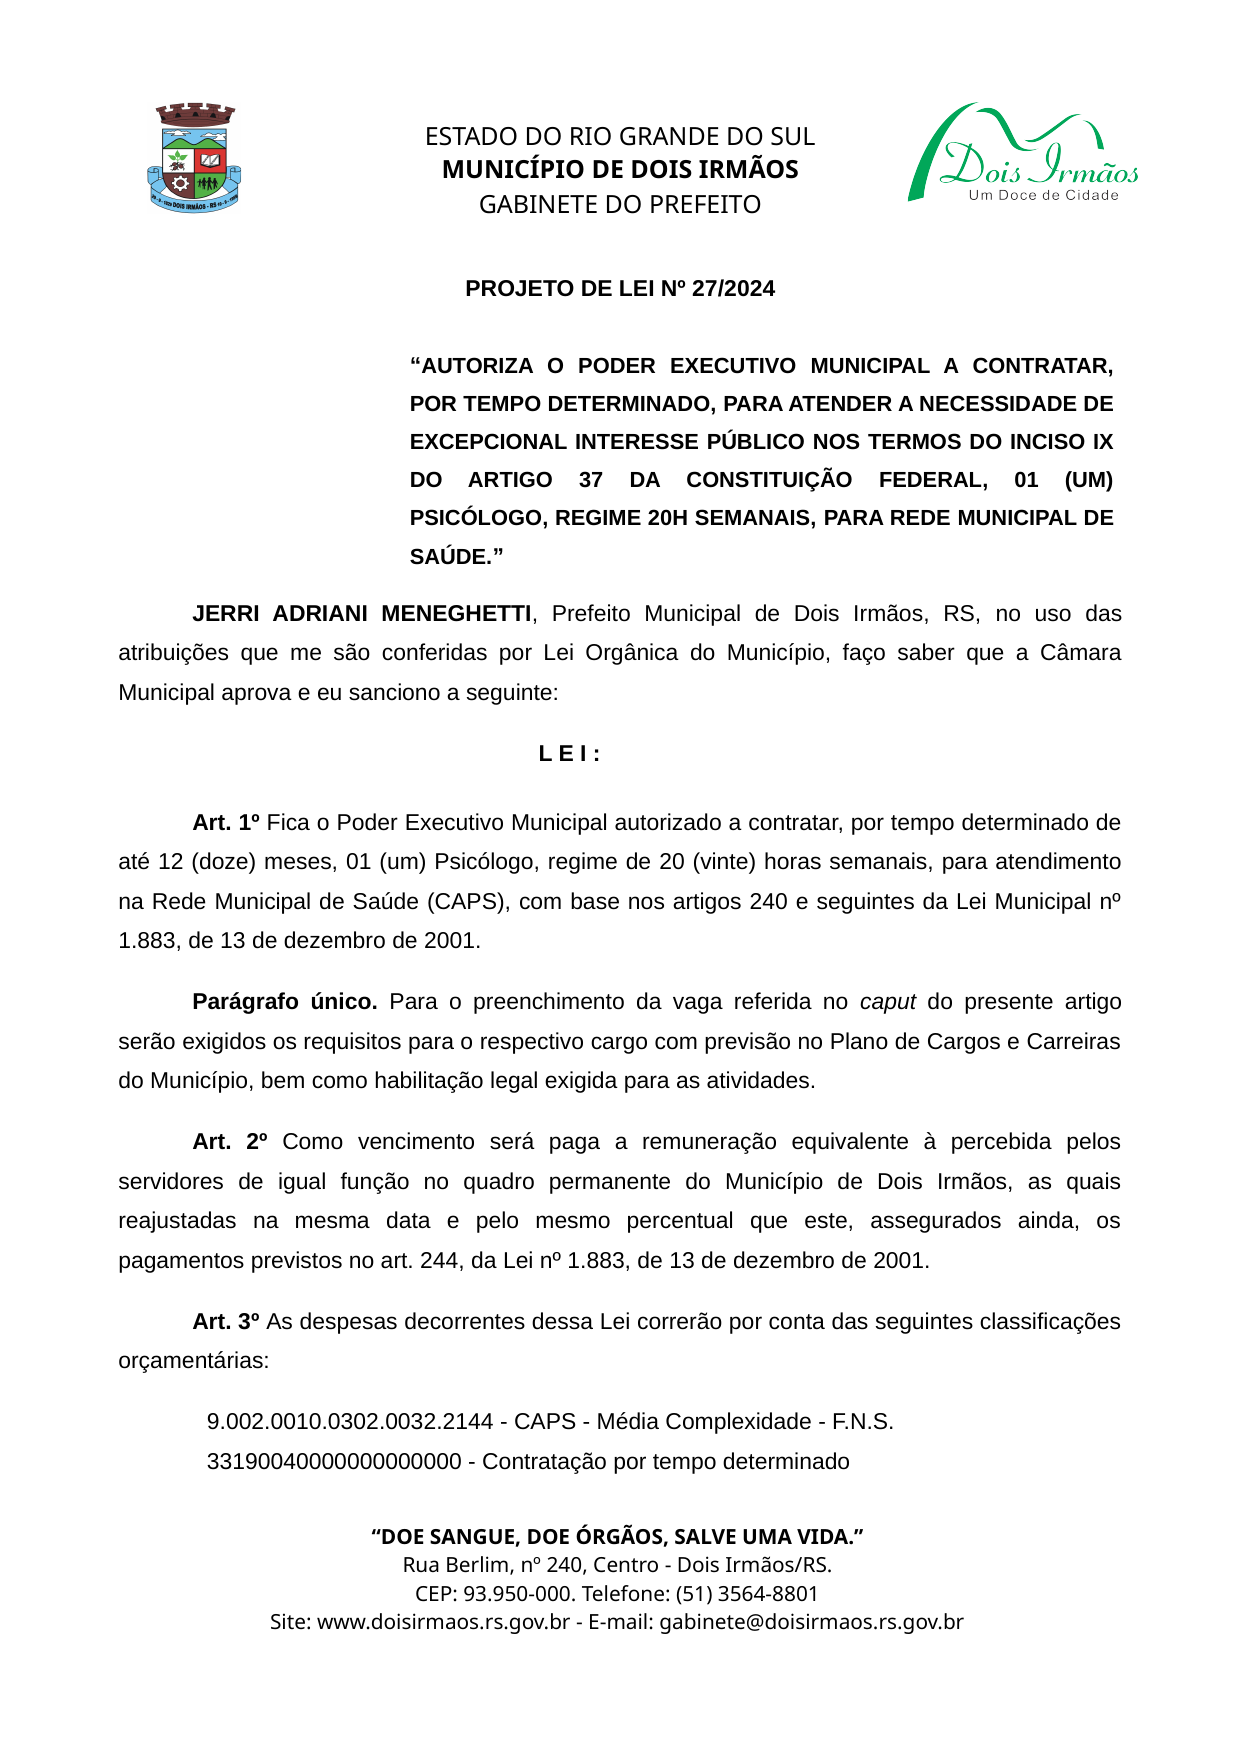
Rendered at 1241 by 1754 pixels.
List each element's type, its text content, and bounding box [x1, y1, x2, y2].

text Art. 1º Fica o Poder Executivo Municipal autorizado a contratar, por tempo determinado de até 12 (doze) meses, 01 (um) Psicólogo, regime de 20 (vinte) horas semanais, para atendimento na Rede Municipal de Saúde (CAPS), com base nos artigos 240 e seguintes da Lei Municipal nº 1.883, de 13 de dezembro de 2001. [118, 809, 1122, 953]
text L E I : [118, 740, 1122, 766]
text Parágrafo único. Para o preenchimento da vaga referida no caput do presente artigo serão exigidos os requisitos para o respectivo cargo com previsão no Plano de Cargos e Carreiras do Município, bem como habilitação legal exigida para as atividades. [118, 988, 1122, 1093]
text 33190040000000000000 - Contratação por tempo determinado [207, 1448, 1122, 1474]
text Art. 2º Como vencimento será paga a remuneração equivalente à percebida pelos servidores de igual função no quadro permanente do Município de Dois Irmãos, as quais reajustadas na mesma data e pelo mesmo percentual que este, assegurados ainda, os pagamentos previstos no art. 244, da Lei nº 1.883, de 13 de dezembro de 2001. [118, 1128, 1122, 1273]
text Art. 3º As despesas decorrentes dessa Lei correrão por conta das seguintes classificações orçamentárias: [118, 1308, 1122, 1373]
subtitle PROJETO DE LEI Nº 27/2024 [118, 275, 1122, 301]
table_header “AUTORIZA O PODER EXECUTIVO MUNICIPAL A CONTRATAR, POR TEMPO DETERMINADO, PARA ATENDER A NECESSIDADE DE EXCEPCIONAL INTERESSE PÚBLICO NOS TERMOS DO INCISO IX DO ARTIGO 37 DA CONSTITUIÇÃO FEDERAL, 01 (UM) PSICÓLOGO, REGIME 20H SEMANAIS, PARA REDE MUNICIPAL DE SAÚDE.” [402, 353, 1122, 569]
picture [147, 102, 242, 214]
text 9.002.0010.0302.0032.2144 - CAPS - Média Complexidade - F.N.S. [207, 1408, 1122, 1434]
picture [907, 102, 1138, 202]
text JERRI ADRIANI MENEGHETTI, Prefeito Municipal de Dois Irmãos, RS, no uso das atribuições que me são conferidas por Lei Orgânica do Município, faço saber que a Câmara Municipal aprova e eu sanciono a seguinte: [118, 600, 1122, 705]
